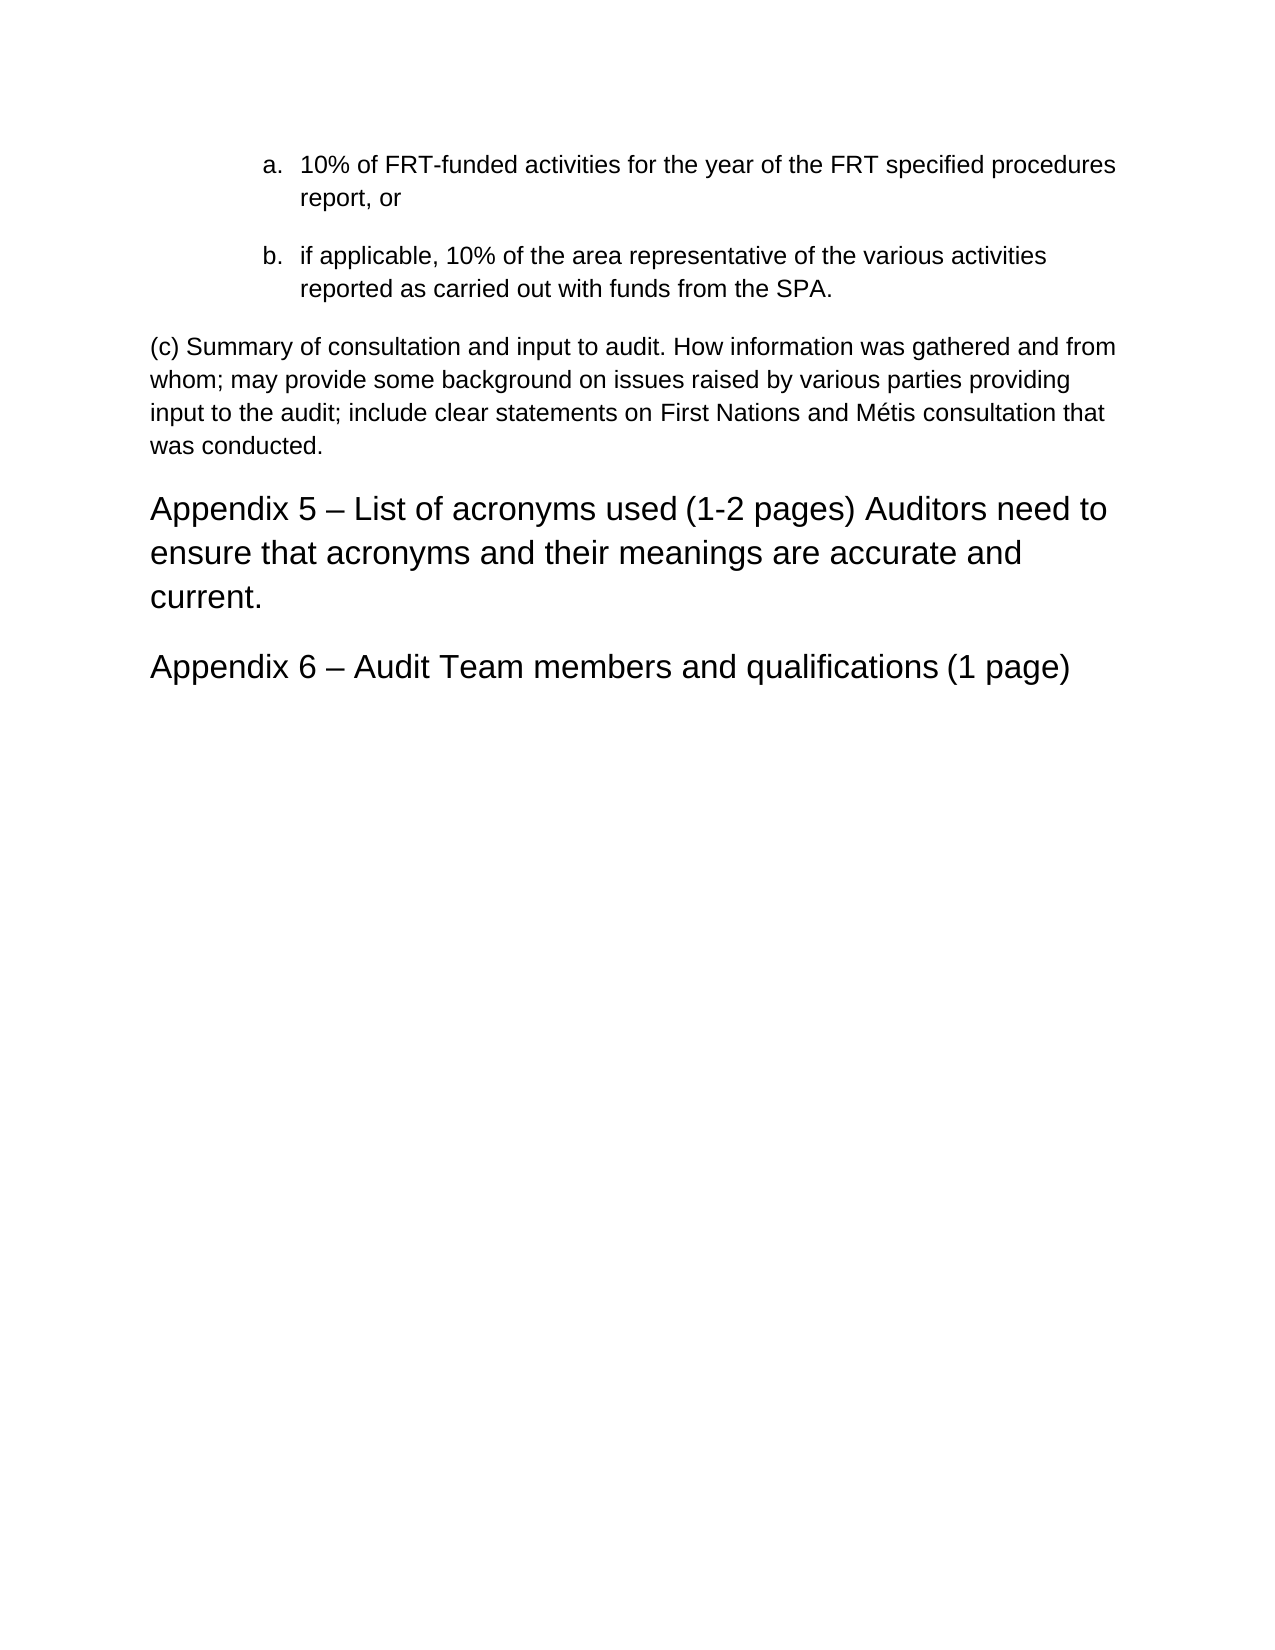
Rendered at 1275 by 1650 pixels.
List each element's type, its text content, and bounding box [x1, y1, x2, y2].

list 10% of FRT-funded activities for the year of the FRT specified procedures report, or [262, 150, 1125, 212]
list if applicable, 10% of the area representative of the various activities reported as carried out with funds from the SPA. [262, 241, 1125, 303]
text (c) Summary of consultation and input to audit. How information was gathered and from whom; may provide some background on issues raised by various parties providing input to the audit; include clear statements on First Nations and Métis consultation that was conducted. [150, 332, 1125, 460]
text Appendix 5 – List of acronyms used (1-2 pages) Auditors need to ensure that acronyms and their meanings are accurate and current. [150, 489, 1125, 616]
text Appendix 6 – Audit Team members and qualifications (1 page) [150, 647, 1125, 685]
